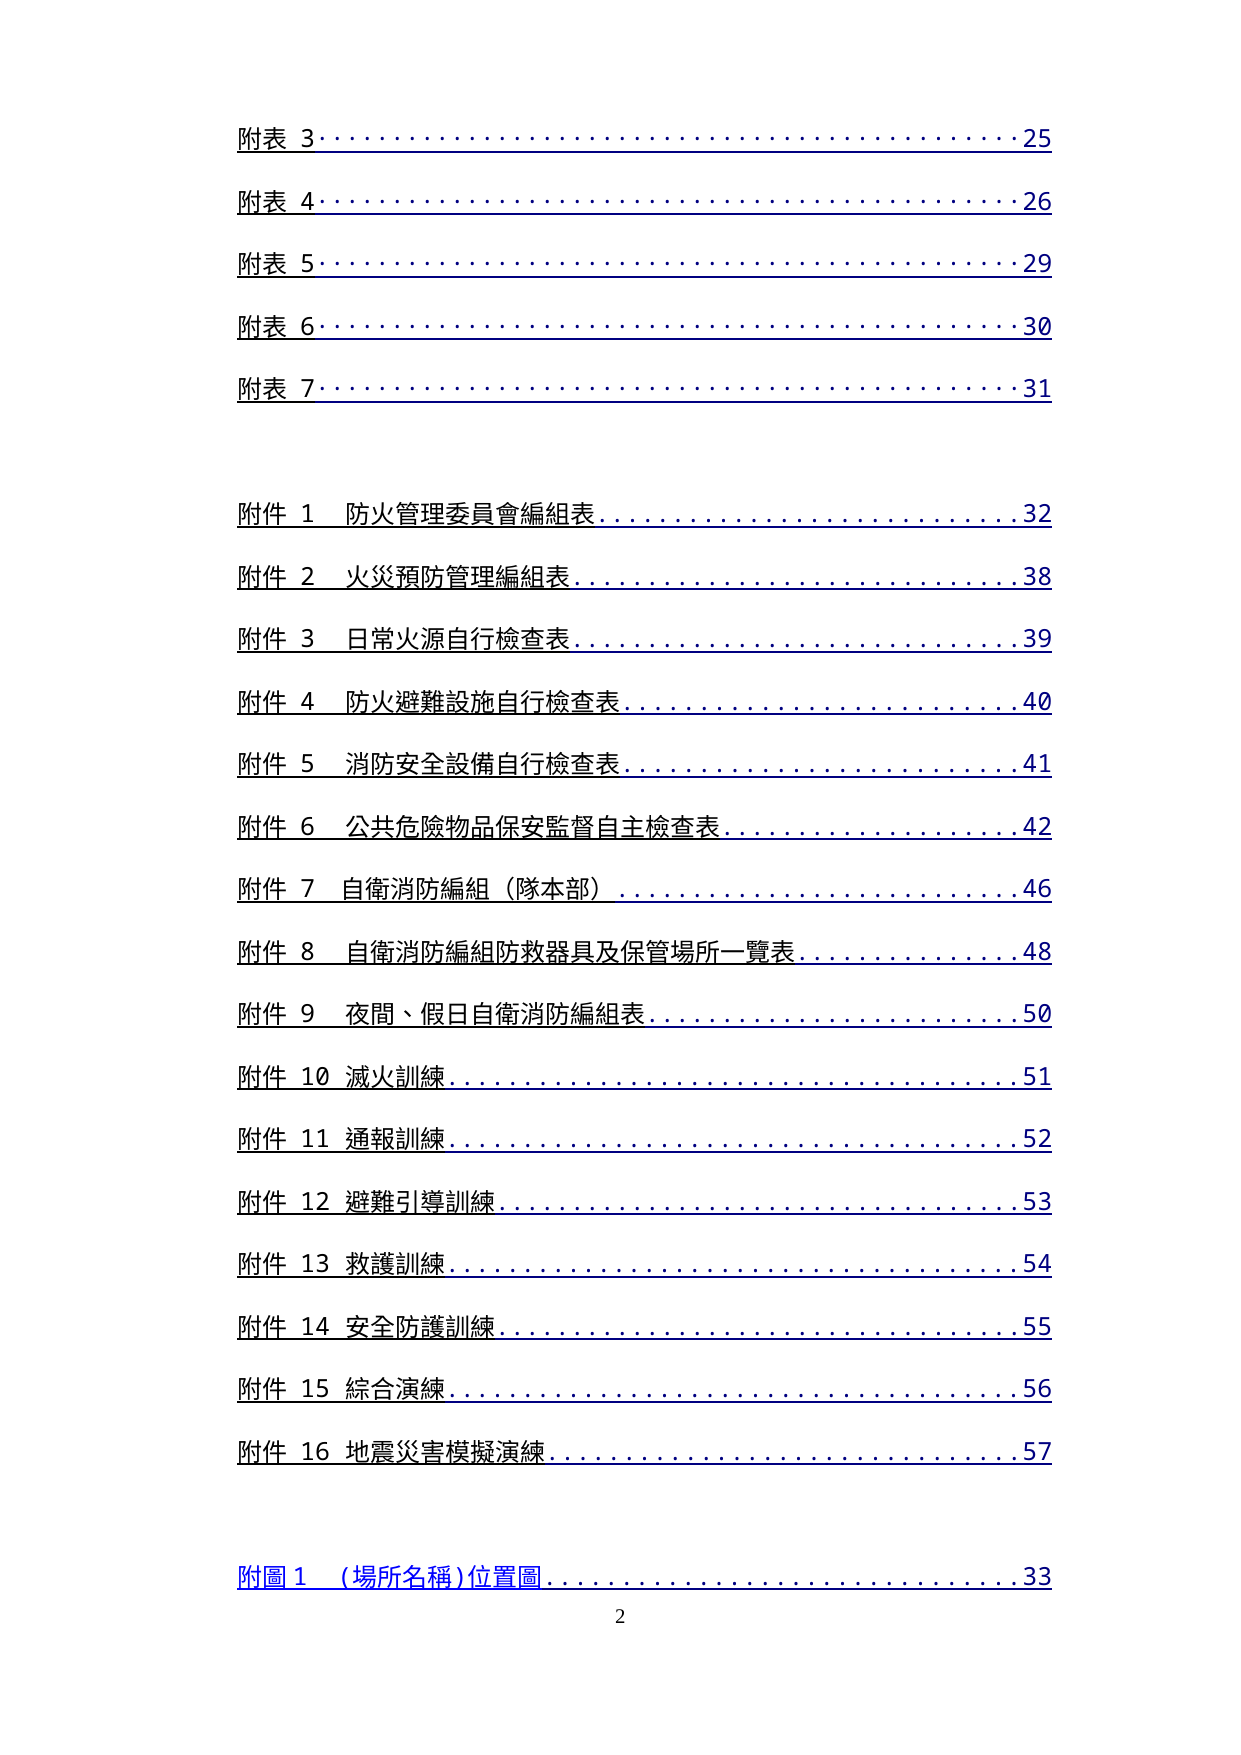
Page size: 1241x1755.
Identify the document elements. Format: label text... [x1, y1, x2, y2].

text 附件 12 避難引導訓練 53 [237, 1159, 1053, 1221]
text 附圖1 (場所名稱)位置圖 33 [237, 1534, 1053, 1596]
text 附件 6 公共危險物品保安監督自主檢查表 42 [237, 784, 1053, 846]
text 附件 16 地震災害模擬演練 57 [237, 1409, 1053, 1471]
text 附件 3 日常火源自行檢查表 39 [237, 596, 1053, 659]
text 附件 15 綜合演練 56 [237, 1346, 1053, 1409]
text 附件 4 防火避難設施自行檢查表 40 [237, 659, 1053, 721]
text 附表 7 31 [237, 346, 1053, 409]
text 附表 3 25 [237, 96, 1053, 159]
text 附件 9 夜間、假日自衛消防編組表 50 [237, 971, 1053, 1034]
text 附件 10 滅火訓練 51 [237, 1034, 1053, 1096]
text 附表 4 26 [237, 159, 1053, 221]
text 附件 14 安全防護訓練 55 [237, 1284, 1053, 1346]
text 附件 13 救護訓練 54 [237, 1221, 1053, 1284]
text 附表 6 30 [237, 284, 1053, 346]
text 附件 2 火災預防管理編組表 38 [237, 534, 1053, 596]
text 附件 8 自衛消防編組防救器具及保管場所一覽表 48 [237, 909, 1053, 971]
text 附件 7 自衛消防編組（隊本部） 46 [237, 846, 1053, 909]
text 附表 5 29 [237, 221, 1053, 284]
text 附件 5 消防安全設備自行檢查表 41 [237, 721, 1053, 784]
text 附件 1 防火管理委員會編組表 32 [237, 471, 1053, 534]
text 附件 11 通報訓練 52 [237, 1096, 1053, 1159]
